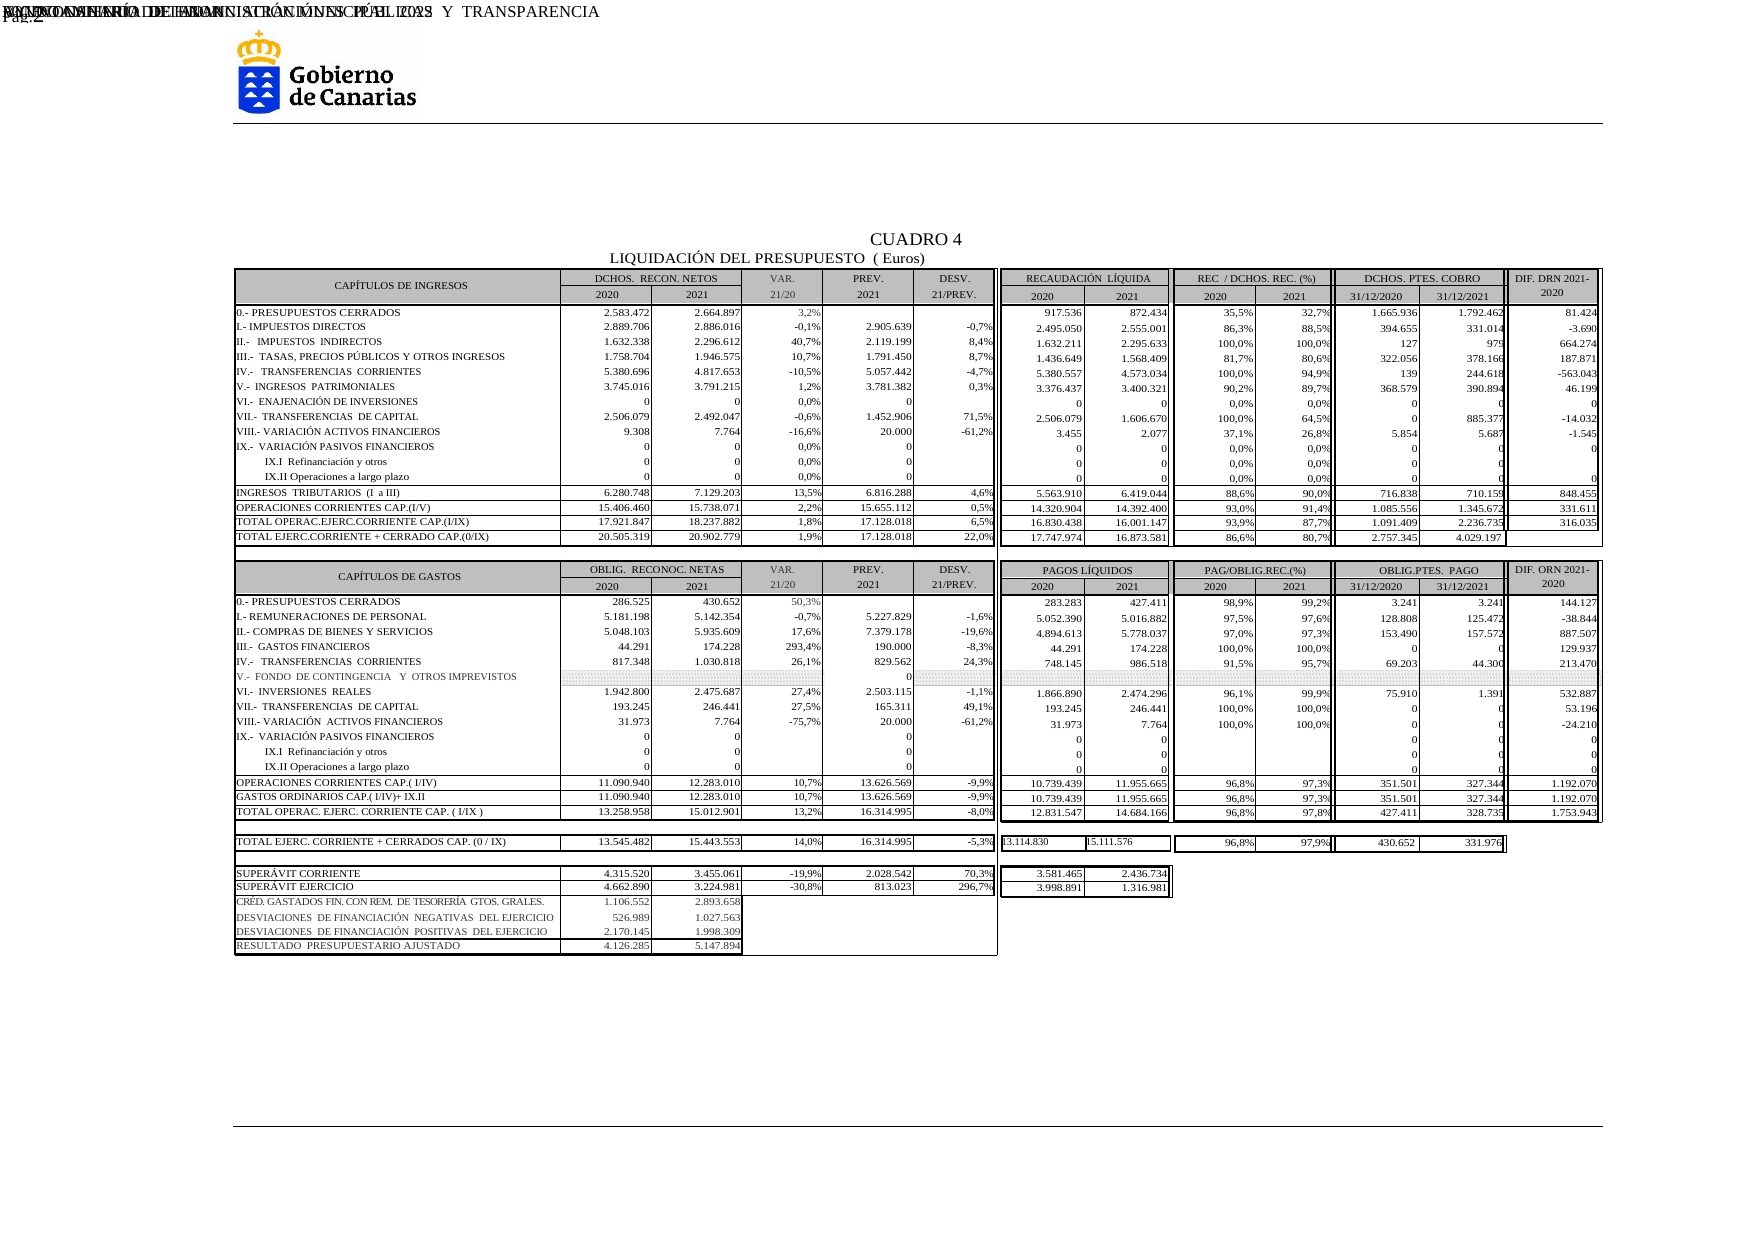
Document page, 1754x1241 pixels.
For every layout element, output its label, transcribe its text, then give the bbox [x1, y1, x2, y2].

table_cell 100,0% [1175, 334, 1255, 349]
table_cell 3.241 [1336, 596, 1419, 609]
table_cell 193.245 [1002, 700, 1084, 715]
table_cell 664.274 [1509, 334, 1597, 349]
table_cell 4.126.285 [561, 940, 651, 953]
table_cell 93,9% [1175, 516, 1255, 529]
table_cell 5.016.882 [1085, 610, 1168, 624]
table_cell 0 [652, 744, 741, 759]
table_cell 0 [1002, 745, 1084, 760]
table_cell 0 [561, 470, 651, 484]
table_cell -61,2% [914, 424, 993, 439]
table_cell 2.475.687 [652, 684, 741, 699]
table_cell 0,3% [914, 379, 993, 394]
table_cell 97,6% [1256, 610, 1330, 624]
table_cell 917.536 [1002, 306, 1084, 319]
table_cell 1.946.575 [652, 349, 741, 364]
table_cell -563.043 [1509, 364, 1597, 379]
table_cell 0 [1420, 730, 1503, 745]
table_cell 4.573.034 [1085, 364, 1168, 379]
table_cell 213.470 [1509, 655, 1597, 677]
table_cell 14,0% [742, 836, 822, 849]
table_cell 0 [1420, 640, 1503, 655]
table_cell II.- IMPUESTOS INDIRECTOS [236, 334, 560, 349]
table_cell 0,0% [1256, 394, 1330, 409]
table_cell 0 [1336, 409, 1419, 424]
table_cell [742, 760, 822, 774]
table_cell [743, 896, 994, 953]
table_cell 13.626.569 [823, 791, 913, 804]
table_cell -4,7% [914, 364, 993, 379]
table_cell [914, 596, 993, 609]
table_cell 5.687 [1420, 424, 1503, 439]
table_cell 7.764 [652, 714, 741, 729]
table_cell 2021 [1085, 286, 1168, 303]
table_cell [236, 821, 994, 834]
table_cell -75,7% [742, 714, 822, 729]
table_cell 71,5% [914, 409, 993, 424]
table_cell [823, 596, 913, 609]
table_cell 1,9% [742, 531, 822, 544]
table_cell 80,7% [1256, 531, 1330, 544]
table_cell 0 [1420, 394, 1503, 409]
table_cell 129.937 [1509, 640, 1597, 655]
table_cell 0 [652, 455, 741, 469]
table_cell 0 [561, 439, 651, 454]
table_cell 979 [1420, 334, 1503, 349]
table_cell 3.781.382 [823, 379, 913, 394]
table_cell 49,1% [914, 699, 993, 714]
table_cell -24.210 [1509, 715, 1597, 730]
table_cell 100,0% [1175, 715, 1255, 730]
table_cell 0 [652, 470, 741, 484]
table_cell 0,5% [914, 501, 993, 514]
table_cell 0 [1336, 455, 1419, 469]
table_cell 17.128.018 [823, 516, 913, 529]
table_cell 44.291 [561, 639, 651, 654]
table_header RECAUDACIÓN LÍQUIDA [1002, 270, 1168, 285]
table_cell 0 [1509, 730, 1597, 745]
table_cell 286.525 [561, 596, 651, 609]
table_cell 1.091.409 [1336, 516, 1419, 529]
table_cell 6.280.748 [561, 486, 651, 499]
table_cell VIII.- VARIACIÓN ACTIVOS FINANCIEROS [236, 424, 560, 439]
table_cell 0 [1085, 470, 1168, 484]
table_cell 2.474.296 [1085, 677, 1168, 700]
table_cell 14.684.166 [1085, 806, 1168, 820]
table_header VAR. 21/20 [742, 270, 822, 303]
table_cell 153.490 [1336, 625, 1419, 639]
table_cell 70,3% [914, 867, 993, 880]
table_cell 14.320.904 [1002, 501, 1084, 514]
table_cell 165.311 [823, 699, 913, 714]
table_cell 5.142.354 [652, 609, 741, 624]
table_cell 0 [823, 669, 913, 684]
table_cell VIII.- VARIACIÓN ACTIVOS FINANCIEROS [236, 714, 560, 729]
table_cell 0 [1509, 745, 1597, 760]
table_cell 16.830.438 [1002, 516, 1084, 529]
table_cell 97,0% [1175, 625, 1255, 639]
table_cell 88,6% [1175, 486, 1255, 499]
table_cell 10.739.439 [1002, 776, 1084, 790]
table_cell 8,4% [914, 334, 993, 349]
table_cell SUPERÁVIT EJERCICIO [236, 881, 560, 894]
table_cell [914, 729, 993, 744]
table_cell III.- TASAS, PRECIOS PÚBLICOS Y OTROS INGRESOS [236, 349, 560, 364]
table_cell 327.344 [1420, 791, 1503, 805]
table_cell -30,8% [742, 881, 822, 894]
table_cell 351.501 [1336, 776, 1419, 790]
table_cell -0,7% [914, 319, 993, 334]
table_cell 95,7% [1256, 655, 1330, 677]
table_cell 1,2% [742, 379, 822, 394]
table_cell OPERACIONES CORRIENTES CAP.(I/V) [236, 501, 560, 514]
table_cell 4.894.613 [1002, 625, 1084, 639]
table_cell 91,4% [1256, 501, 1330, 514]
table_cell 96,8% [1175, 806, 1255, 820]
table_cell 91,5% [1175, 655, 1255, 677]
table_cell 1.027.563 [652, 909, 741, 923]
table_cell 1,8% [742, 516, 822, 529]
table_cell 2.555.001 [1085, 319, 1168, 334]
table_cell 368.579 [1336, 379, 1419, 394]
table_cell V.- FONDO DE CONTINGENCIA Y OTROS IMPREVISTOS [236, 669, 560, 684]
table_cell 97,3% [1256, 776, 1330, 790]
table_cell 86,3% [1175, 319, 1255, 334]
table_header DCHOS. PTES. COBRO [1336, 270, 1503, 285]
table_cell 90,0% [1256, 486, 1330, 499]
table_cell 0 [1509, 760, 1597, 775]
table_cell 69.203 [1336, 655, 1419, 677]
table_cell 127 [1336, 334, 1419, 349]
table_cell 5.147.894 [652, 940, 741, 953]
table_cell 100,0% [1256, 334, 1330, 349]
table_cell 13.258.958 [561, 806, 651, 819]
table_cell 0.- PRESUPUESTOS CERRADOS [236, 596, 560, 609]
table_cell 0 [823, 729, 913, 744]
table_header DIF. ORN 2021- 2020 [1509, 562, 1597, 594]
table_cell [236, 547, 994, 559]
table_cell 99,2% [1256, 596, 1330, 609]
table_header DCHOS. RECON. NETOS [561, 270, 741, 285]
table_cell 848.455 [1509, 486, 1597, 499]
table_cell 2021 [1085, 579, 1168, 594]
table_cell 0 [1420, 745, 1503, 760]
table_cell 0,0% [742, 470, 822, 484]
table_cell -1,1% [914, 684, 993, 699]
table_cell 5.380.696 [561, 364, 651, 379]
table_cell 0 [561, 760, 651, 774]
table_cell 246.441 [652, 699, 741, 714]
table_cell 0,0% [1256, 439, 1330, 454]
table_cell -16,6% [742, 424, 822, 439]
table_cell 716.838 [1336, 486, 1419, 499]
table_cell 26,1% [742, 654, 822, 669]
table_cell 2.170.145 [561, 923, 651, 938]
table_cell 3.998.891 [1002, 882, 1084, 896]
table_header PAG/OBLIG.REC.(%) [1175, 562, 1330, 577]
table_cell -3.690 [1509, 319, 1597, 334]
table_cell 1.345.672 [1420, 501, 1503, 514]
table_cell 2020 [1002, 579, 1084, 594]
table_cell IX.- VARIACIÓN PASIVOS FINANCIEROS [236, 439, 560, 454]
table_cell II.- COMPRAS DE BIENES Y SERVICIOS [236, 624, 560, 639]
table_cell 2020 [1175, 286, 1255, 303]
table_cell TOTAL EJERC.CORRIENTE + CERRADO CAP.(0/IX) [236, 531, 560, 544]
table_cell 0 [1336, 470, 1419, 484]
table_cell 17.747.974 [1002, 531, 1084, 544]
table_cell 2.506.079 [561, 409, 651, 424]
table_cell 394.655 [1336, 319, 1419, 334]
table_cell 5.380.557 [1002, 364, 1084, 379]
table_cell DESVIACIONES DE FINANCIACIÓN NEGATIVAS DEL EJERCICIO [236, 909, 560, 923]
table_cell 1.632.338 [561, 334, 651, 349]
table_cell 283.283 [1002, 596, 1084, 609]
table_header PAGOS LÍQUIDOS [1002, 562, 1168, 577]
table_cell 2.893.658 [652, 896, 741, 908]
table_cell 0 [1002, 394, 1084, 409]
table_cell 2021 [652, 286, 741, 303]
table_cell 0 [1509, 470, 1597, 484]
table_cell 2.119.199 [823, 334, 913, 349]
table_cell DESV. 21/PREV. [914, 562, 993, 593]
table_cell 17.921.847 [561, 516, 651, 529]
table_cell 244.618 [1420, 364, 1503, 379]
table_cell 15.738.071 [652, 501, 741, 514]
table_cell 4.817.653 [652, 364, 741, 379]
table_cell 16.314.995 [823, 806, 913, 819]
table_cell 351.501 [1336, 791, 1419, 805]
table_cell 27,4% [742, 684, 822, 699]
table_cell 0 [1336, 394, 1419, 409]
table_cell 187.871 [1509, 349, 1597, 364]
table_cell 20.505.319 [561, 531, 651, 544]
table_cell [652, 669, 741, 684]
table_cell 31/12/2020 [1336, 286, 1419, 303]
table_cell 12.283.010 [652, 776, 741, 789]
table_cell TOTAL EJERC. CORRIENTE + CERRADOS CAP. (0 / IX) [236, 836, 560, 849]
table_cell 0,0% [742, 439, 822, 454]
table_cell 15.012.901 [652, 806, 741, 819]
table_cell 0 [1336, 700, 1419, 715]
table_cell 872.434 [1085, 306, 1168, 319]
table_cell 96,8% [1175, 776, 1255, 790]
table_cell 0 [823, 744, 913, 759]
table_cell 2.236.735 [1420, 516, 1503, 529]
table_cell 2.492.047 [652, 409, 741, 424]
table_cell [1175, 760, 1255, 775]
table_cell 296,7% [914, 881, 993, 894]
table_cell 0 [1336, 640, 1419, 655]
table_cell 17.128.018 [823, 531, 913, 544]
table_cell 885.377 [1420, 409, 1503, 424]
table_cell CRÉD. GASTADOS FIN. CON REM. DE TESORERÍA GTOS. GRALES. [236, 896, 560, 908]
table_cell 80,6% [1256, 349, 1330, 364]
table_cell III.- GASTOS FINANCIEROS [236, 639, 560, 654]
table_cell 1.085.556 [1336, 501, 1419, 514]
table_cell 3.791.215 [652, 379, 741, 394]
table_cell 1.665.936 [1336, 306, 1419, 319]
table_cell 1.568.409 [1085, 349, 1168, 364]
table_cell 18.237.882 [652, 516, 741, 529]
table_cell 97,3% [1256, 625, 1330, 639]
table_cell [1509, 455, 1597, 469]
table_cell 35,5% [1175, 306, 1255, 319]
table_cell 100,0% [1175, 364, 1255, 379]
table_cell 0 [1509, 394, 1597, 409]
table_cell 13.626.569 [823, 776, 913, 789]
table_cell -10,5% [742, 364, 822, 379]
table_cell 1.753.943 [1509, 806, 1597, 820]
table_cell 1.998.309 [652, 923, 741, 938]
table_cell 2.905.639 [823, 319, 913, 334]
table_cell 0 [1420, 760, 1503, 775]
table_cell 5.227.829 [823, 609, 913, 624]
table_header REC / DCHOS. REC. (%) [1175, 270, 1330, 285]
table_cell 0,0% [1175, 455, 1255, 469]
table_cell 8,7% [914, 349, 993, 364]
table_cell 0 [1420, 700, 1503, 715]
table_cell 430.652 [652, 596, 741, 609]
table_cell 1.632.211 [1002, 334, 1084, 349]
table_cell TOTAL OPERAC. EJERC. CORRIENTE CAP. ( I/IX ) [236, 806, 560, 819]
table_cell 2020 [561, 286, 651, 303]
table_cell -19,9% [742, 867, 822, 880]
table_cell 427.411 [1336, 806, 1419, 820]
table_cell 5.181.198 [561, 609, 651, 624]
table_cell 20.902.779 [652, 531, 741, 544]
table_cell 322.056 [1336, 349, 1419, 364]
table_cell 0 [1085, 394, 1168, 409]
table_cell 1.030.818 [652, 654, 741, 669]
table_cell 11.090.940 [561, 791, 651, 804]
table_cell 0,0% [1175, 439, 1255, 454]
table_cell 1.758.704 [561, 349, 651, 364]
table_cell [742, 669, 822, 684]
table_cell 2020 [1175, 579, 1255, 594]
table_cell 16.001.147 [1085, 516, 1168, 529]
table_cell [1507, 531, 1598, 544]
table_cell 144.127 [1509, 596, 1597, 609]
table_cell 14.392.400 [1085, 501, 1168, 514]
table_cell 10,7% [742, 349, 822, 364]
table_cell 96,8% [1175, 791, 1255, 805]
table_cell -0,6% [742, 409, 822, 424]
table_cell 174.228 [1085, 640, 1168, 655]
table_cell 331.014 [1420, 319, 1503, 334]
table_cell 0 [1420, 470, 1503, 484]
table_cell 0 [1085, 745, 1168, 760]
table_cell 10,7% [742, 776, 822, 789]
table_cell 5.778.037 [1085, 625, 1168, 639]
table_cell 10,7% [742, 791, 822, 804]
table_cell 31/12/2021 [1420, 286, 1503, 303]
table_cell 0 [561, 394, 651, 409]
table_cell 0 [1002, 760, 1084, 775]
table_cell 46.199 [1509, 379, 1597, 394]
table_cell OBLIG. RECONOC. NETAS [561, 562, 741, 577]
table_cell 4.029.197 [1420, 531, 1505, 544]
table_cell 2,2% [742, 501, 822, 514]
table_cell 31/12/2020 [1336, 579, 1419, 594]
table_cell 0 [823, 760, 913, 774]
table_cell 1.606.670 [1085, 409, 1168, 424]
table_cell 0 [1085, 455, 1168, 469]
table_cell 0,0% [1256, 470, 1330, 484]
table_cell 0 [1336, 730, 1419, 745]
table_cell 44.291 [1002, 640, 1084, 655]
table_cell RESULTADO PRESUPUESTARIO AJUSTADO [236, 940, 560, 953]
table_cell 31.973 [561, 714, 651, 729]
table_cell 0 [1336, 715, 1419, 730]
table_cell 817.348 [561, 654, 651, 669]
table_cell -9,9% [914, 776, 993, 789]
table_cell 20.000 [823, 714, 913, 729]
table_cell 1.106.552 [561, 896, 651, 908]
table_cell 3.455 [1002, 424, 1084, 439]
table_cell 139 [1336, 364, 1419, 379]
table_header 331.976 [1420, 837, 1502, 851]
table_cell I.- REMUNERACIONES DE PERSONAL [236, 609, 560, 624]
table_cell IX.I Refinanciación y otros [236, 455, 560, 469]
table_header CAPÍTULOS DE INGRESOS [236, 270, 560, 303]
table_cell 12.283.010 [652, 791, 741, 804]
table_header 97,9% [1256, 837, 1330, 851]
table_cell 100,0% [1175, 409, 1255, 424]
table_cell IX.I Refinanciación y otros [236, 744, 560, 759]
table_cell 31.973 [1002, 715, 1084, 730]
table_cell TOTAL OPERAC.EJERC.CORRIENTE CAP.(I/IX) [236, 516, 560, 529]
table_cell 246.441 [1085, 700, 1168, 715]
table_cell VII.- TRANSFERENCIAS DE CAPITAL [236, 409, 560, 424]
table_cell 81.424 [1509, 306, 1597, 319]
table_cell 99,9% [1256, 677, 1330, 700]
table_cell 87,7% [1256, 516, 1330, 529]
table_cell 9.308 [561, 424, 651, 439]
table_cell 2.296.612 [652, 334, 741, 349]
table_cell [1175, 745, 1255, 760]
table_cell 0 [1002, 455, 1084, 469]
table_cell OPERACIONES CORRIENTES CAP.( I/IV) [236, 776, 560, 789]
table_cell [1175, 730, 1255, 745]
table_cell [914, 470, 993, 484]
table_cell 86,6% [1175, 531, 1255, 544]
table_cell IV.- TRANSFERENCIAS CORRIENTES [236, 364, 560, 379]
table_cell 0,0% [742, 455, 822, 469]
table_cell 90,2% [1175, 379, 1255, 394]
table_cell 0 [1509, 439, 1597, 454]
table_cell 0,0% [742, 394, 822, 409]
table_cell SUPERÁVIT CORRIENTE [236, 867, 560, 880]
table_cell 427.411 [1085, 596, 1168, 609]
table_cell [1256, 760, 1330, 775]
table_cell 0 [1336, 745, 1419, 760]
table_cell 10.739.439 [1002, 791, 1084, 805]
table_cell 11.955.665 [1085, 776, 1168, 790]
table_cell [823, 306, 913, 319]
table_cell [914, 455, 993, 469]
picture [236, 29, 423, 117]
table_cell 0 [652, 439, 741, 454]
table_cell 0,0% [1256, 455, 1330, 469]
table_cell 88,5% [1256, 319, 1330, 334]
table_cell 986.518 [1085, 655, 1168, 677]
table_cell 100,0% [1256, 700, 1330, 715]
table_cell 3.376.437 [1002, 379, 1084, 394]
table_cell PREV. 2021 [823, 562, 913, 593]
table_cell [1256, 730, 1330, 745]
table_cell 15.443.553 [652, 836, 741, 849]
table_cell 0 [823, 455, 913, 469]
table_cell IV.- TRANSFERENCIAS CORRIENTES [236, 654, 560, 669]
table_cell 190.000 [823, 639, 913, 654]
table_cell 1.192.070 [1509, 791, 1597, 805]
table_cell 0 [823, 470, 913, 484]
table_cell 0 [1002, 730, 1084, 745]
table_cell 526.989 [561, 909, 651, 923]
table_header OBLIG.PTES. PAGO [1336, 562, 1503, 577]
table_cell [1169, 304, 1173, 544]
table_cell 125.472 [1420, 610, 1503, 624]
table_cell 2.495.050 [1002, 319, 1084, 334]
table_cell 0 [1085, 730, 1168, 745]
table_cell -1.545 [1509, 424, 1597, 439]
table_cell 2.506.079 [1002, 409, 1084, 424]
table_cell 2.028.542 [823, 867, 913, 880]
table_cell 193.245 [561, 699, 651, 714]
table_cell 316.035 [1509, 516, 1597, 529]
table_cell IX.- VARIACIÓN PASIVOS FINANCIEROS [236, 729, 560, 744]
table_cell 5.048.103 [561, 624, 651, 639]
table_cell -8,3% [914, 639, 993, 654]
table_header 3.581.465 [1002, 868, 1084, 881]
table_cell 157.572 [1420, 625, 1503, 639]
table_cell 17,6% [742, 624, 822, 639]
table_cell 53.196 [1509, 700, 1597, 715]
table_cell [742, 744, 822, 759]
table_cell VAR. 21/20 [742, 562, 822, 593]
table_cell 96,1% [1175, 677, 1255, 700]
table_cell 5.935.609 [652, 624, 741, 639]
table_cell 6,5% [914, 516, 993, 529]
table_cell 390.894 [1420, 379, 1503, 394]
table_cell [561, 669, 651, 684]
table_cell 44.300 [1420, 655, 1503, 677]
table_cell -38.844 [1509, 610, 1597, 624]
table_cell IX.II Operaciones a largo plazo [236, 470, 560, 484]
table_cell 813.023 [823, 881, 913, 894]
table_cell 97,5% [1175, 610, 1255, 624]
table_cell 13.545.482 [561, 836, 651, 849]
table_cell 50,3% [742, 596, 822, 609]
table_cell -8,0% [914, 806, 993, 819]
table_cell 887.507 [1509, 625, 1597, 639]
table_cell 6.816.288 [823, 486, 913, 499]
table_cell 16.873.581 [1085, 531, 1168, 544]
table_cell [914, 744, 993, 759]
text CUADRO 4 [522, 228, 1309, 249]
table_header DIF. DRN 2021- 2020 [1509, 270, 1597, 303]
table_cell 22,0% [914, 531, 993, 544]
text LIQUIDACIÓN DEL PRESUPUESTO ( Euros) [221, 250, 1313, 267]
table_cell 0 [1420, 439, 1503, 454]
table_cell 2.503.115 [823, 684, 913, 699]
table_cell 0 [652, 760, 741, 774]
table_cell 2.889.706 [561, 319, 651, 334]
table_cell 100,0% [1256, 640, 1330, 655]
table_cell 2.077 [1085, 424, 1168, 439]
table_cell 15.655.112 [823, 501, 913, 514]
table_header 430.652 [1336, 837, 1419, 851]
table_cell 13,2% [742, 806, 822, 819]
table_cell -14.032 [1509, 409, 1597, 424]
table_header [1169, 561, 1173, 594]
table_cell 7.764 [652, 424, 741, 439]
table_cell 24,3% [914, 654, 993, 669]
table_cell 2021 [1256, 579, 1330, 594]
table_cell 174.228 [652, 639, 741, 654]
table_header 2.436.734 [1085, 868, 1168, 881]
table_cell 89,7% [1256, 379, 1330, 394]
table_cell I.- IMPUESTOS DIRECTOS [236, 319, 560, 334]
table_cell 0 [823, 439, 913, 454]
table_cell 4,6% [914, 486, 993, 499]
table_cell 3.400.321 [1085, 379, 1168, 394]
table_cell VI.- ENAJENACIÓN DE INVERSIONES [236, 394, 560, 409]
table_cell 331.611 [1509, 501, 1597, 514]
table_cell 0 [1336, 760, 1419, 775]
table_cell 27,5% [742, 699, 822, 714]
table_cell 20.000 [823, 424, 913, 439]
table_cell -0,7% [742, 609, 822, 624]
table_cell 4.662.890 [561, 881, 651, 894]
table_cell 378.166 [1420, 349, 1503, 364]
table_cell 7.129.203 [652, 486, 741, 499]
table_cell 710.159 [1420, 486, 1503, 499]
table_cell 1.436.649 [1002, 349, 1084, 364]
table_cell 37,1% [1175, 424, 1255, 439]
table_cell INGRESOS TRIBUTARIOS (I a III) [236, 486, 560, 499]
table_cell 293,4% [742, 639, 822, 654]
table_cell [914, 760, 993, 774]
table_cell 100,0% [1175, 700, 1255, 715]
table_cell 13,5% [742, 486, 822, 499]
table_cell -19,6% [914, 624, 993, 639]
table_cell 12.831.547 [1002, 806, 1084, 820]
table_cell 4.315.520 [561, 867, 651, 880]
table_cell 93,0% [1175, 501, 1255, 514]
table_cell [914, 306, 993, 319]
table_cell 75.910 [1336, 677, 1419, 700]
table_cell [914, 669, 993, 684]
table_cell 327.344 [1420, 776, 1503, 790]
table_cell 0,0% [1175, 470, 1255, 484]
table_cell 328.735 [1420, 806, 1503, 820]
table_cell 7.764 [1085, 715, 1168, 730]
table_cell 100,0% [1175, 640, 1255, 655]
table_cell 2020 [561, 578, 651, 593]
table_cell -0,1% [742, 319, 822, 334]
table_cell 1.316.981 [1085, 882, 1168, 896]
table_cell 0 [1002, 470, 1084, 484]
table_cell 532.887 [1509, 677, 1597, 700]
table_cell 829.562 [823, 654, 913, 669]
table_cell -61,2% [914, 714, 993, 729]
table_cell 6.419.044 [1085, 486, 1168, 499]
table_cell 64,5% [1256, 409, 1330, 424]
table_cell [914, 439, 993, 454]
table_cell 1.942.800 [561, 684, 651, 699]
table_cell 97,8% [1256, 806, 1330, 820]
table_cell IX.II Operaciones a largo plazo [236, 760, 560, 774]
table_cell 32,7% [1256, 306, 1330, 319]
table_cell 0 [561, 729, 651, 744]
table_cell 2.295.633 [1085, 334, 1168, 349]
table_cell [236, 852, 994, 864]
table_cell CAPÍTULOS DE GASTOS [236, 562, 560, 593]
table_cell 128.808 [1336, 610, 1419, 624]
table_cell [742, 729, 822, 744]
table_cell 0 [823, 394, 913, 409]
table_cell 0,0% [1175, 394, 1255, 409]
table_cell 0 [652, 729, 741, 744]
table_cell 0 [652, 394, 741, 409]
table_cell 5.854 [1336, 424, 1419, 439]
table_cell 1.452.906 [823, 409, 913, 424]
table_cell 100,0% [1256, 715, 1330, 730]
table_cell -5,3% [914, 836, 993, 849]
table_cell 98,9% [1175, 596, 1255, 609]
table_cell 11.955.665 [1085, 791, 1168, 805]
table_cell -9,9% [914, 791, 993, 804]
table_cell 2.664.897 [652, 306, 741, 319]
table_cell 1.192.070 [1509, 776, 1597, 790]
table_cell 3,2% [742, 306, 822, 319]
table_cell [1256, 745, 1330, 760]
table_cell VII.- TRANSFERENCIAS DE CAPITAL [236, 699, 560, 714]
table_cell 3.241 [1420, 596, 1503, 609]
table_cell 0 [561, 455, 651, 469]
table_cell 0 [1420, 455, 1503, 469]
table_cell 2.757.345 [1336, 531, 1419, 544]
table_cell 0 [561, 744, 651, 759]
table_cell 81,7% [1175, 349, 1255, 364]
table_cell 5.052.390 [1002, 610, 1084, 624]
table_header DESV. 21/PREV. [914, 270, 993, 303]
table_header [1169, 269, 1173, 303]
table_cell [1169, 594, 1173, 820]
table_cell 3.224.981 [652, 881, 741, 894]
table_cell 2021 [652, 578, 741, 593]
table_header 96,8% [1176, 837, 1255, 851]
table_cell [914, 394, 993, 409]
table_header PREV. 2021 [823, 270, 913, 303]
table_cell 3.745.016 [561, 379, 651, 394]
table_cell 3.455.061 [652, 867, 741, 880]
table_cell 0 [1085, 760, 1168, 775]
table_cell 26,8% [1256, 424, 1330, 439]
table_cell V.- INGRESOS PATRIMONIALES [236, 379, 560, 394]
table_cell 40,7% [742, 334, 822, 349]
table_cell 15.406.460 [561, 501, 651, 514]
table_cell 0 [1085, 439, 1168, 454]
table_cell 11.090.940 [561, 776, 651, 789]
table_cell 0 [1336, 439, 1419, 454]
table_cell GASTOS ORDINARIOS CAP.( I/IV)+ IX.II [236, 791, 560, 804]
table_cell 1.391 [1420, 677, 1503, 700]
table_cell 16.314.995 [823, 836, 913, 849]
table_cell 1.791.450 [823, 349, 913, 364]
table_cell 2020 [1002, 286, 1084, 303]
table_cell 5.563.910 [1002, 486, 1084, 499]
table_cell 2.886.016 [652, 319, 741, 334]
table_cell VI.- INVERSIONES REALES [236, 684, 560, 699]
table_cell 97,3% [1256, 791, 1330, 805]
table_cell 1.792.462 [1420, 306, 1503, 319]
table_cell 7.379.178 [823, 624, 913, 639]
table_cell 0.- PRESUPUESTOS CERRADOS [236, 306, 560, 319]
table_cell 2.583.472 [561, 306, 651, 319]
table_cell 2021 [1256, 286, 1330, 303]
table_cell 1.866.890 [1002, 677, 1084, 700]
table_cell 94,9% [1256, 364, 1330, 379]
table_cell DESVIACIONES DE FINANCIACIÓN POSITIVAS DEL EJERCICIO [236, 923, 560, 938]
table_cell -1,6% [914, 609, 993, 624]
table_cell 0 [1002, 439, 1084, 454]
table_cell 0 [1420, 715, 1503, 730]
table_cell 748.145 [1002, 655, 1084, 677]
table_cell 31/12/2021 [1420, 579, 1503, 594]
table_cell 5.057.442 [823, 364, 913, 379]
